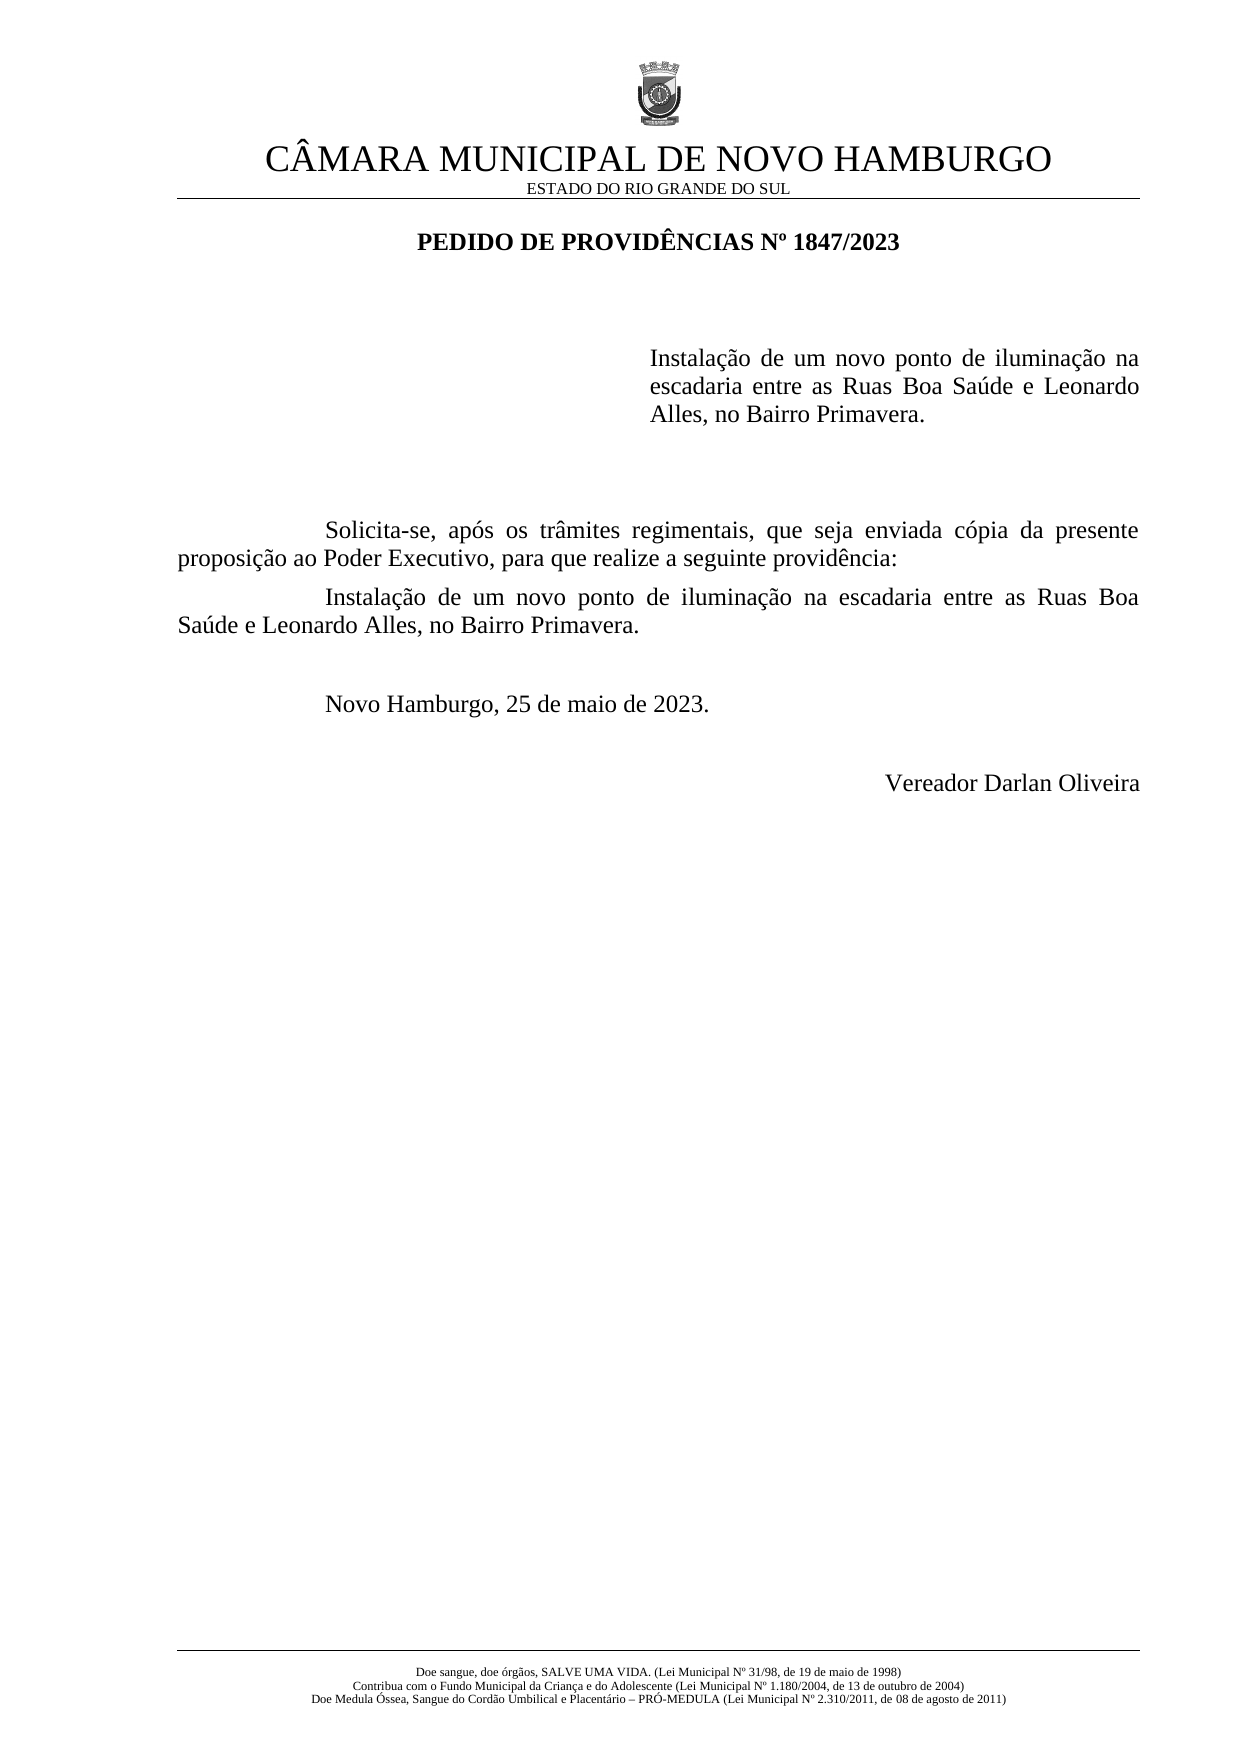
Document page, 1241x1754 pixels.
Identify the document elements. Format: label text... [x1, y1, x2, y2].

text Instalação de um novo ponto de iluminação na escadaria entre as Ruas Boa Saúde e Leonardo Alles, no Bairro Primavera. [649, 344, 1140, 428]
text PEDIDO DE PROVIDÊNCIAS Nº 1847/2023 [177, 228, 1140, 256]
text Novo Hamburgo, 25 de maio de 2023. [177, 690, 1140, 718]
text Vereador Darlan Oliveira [177, 769, 1140, 797]
text Solicita-se, após os trâmites regimentais, que seja enviada cópia da presente proposição ao Poder Executivo, para que realize a seguinte providência: [177, 516, 1140, 572]
text Instalação de um novo ponto de iluminação na escadaria entre as Ruas Boa Saúde e Leonardo Alles, no Bairro Primavera. [177, 583, 1140, 639]
